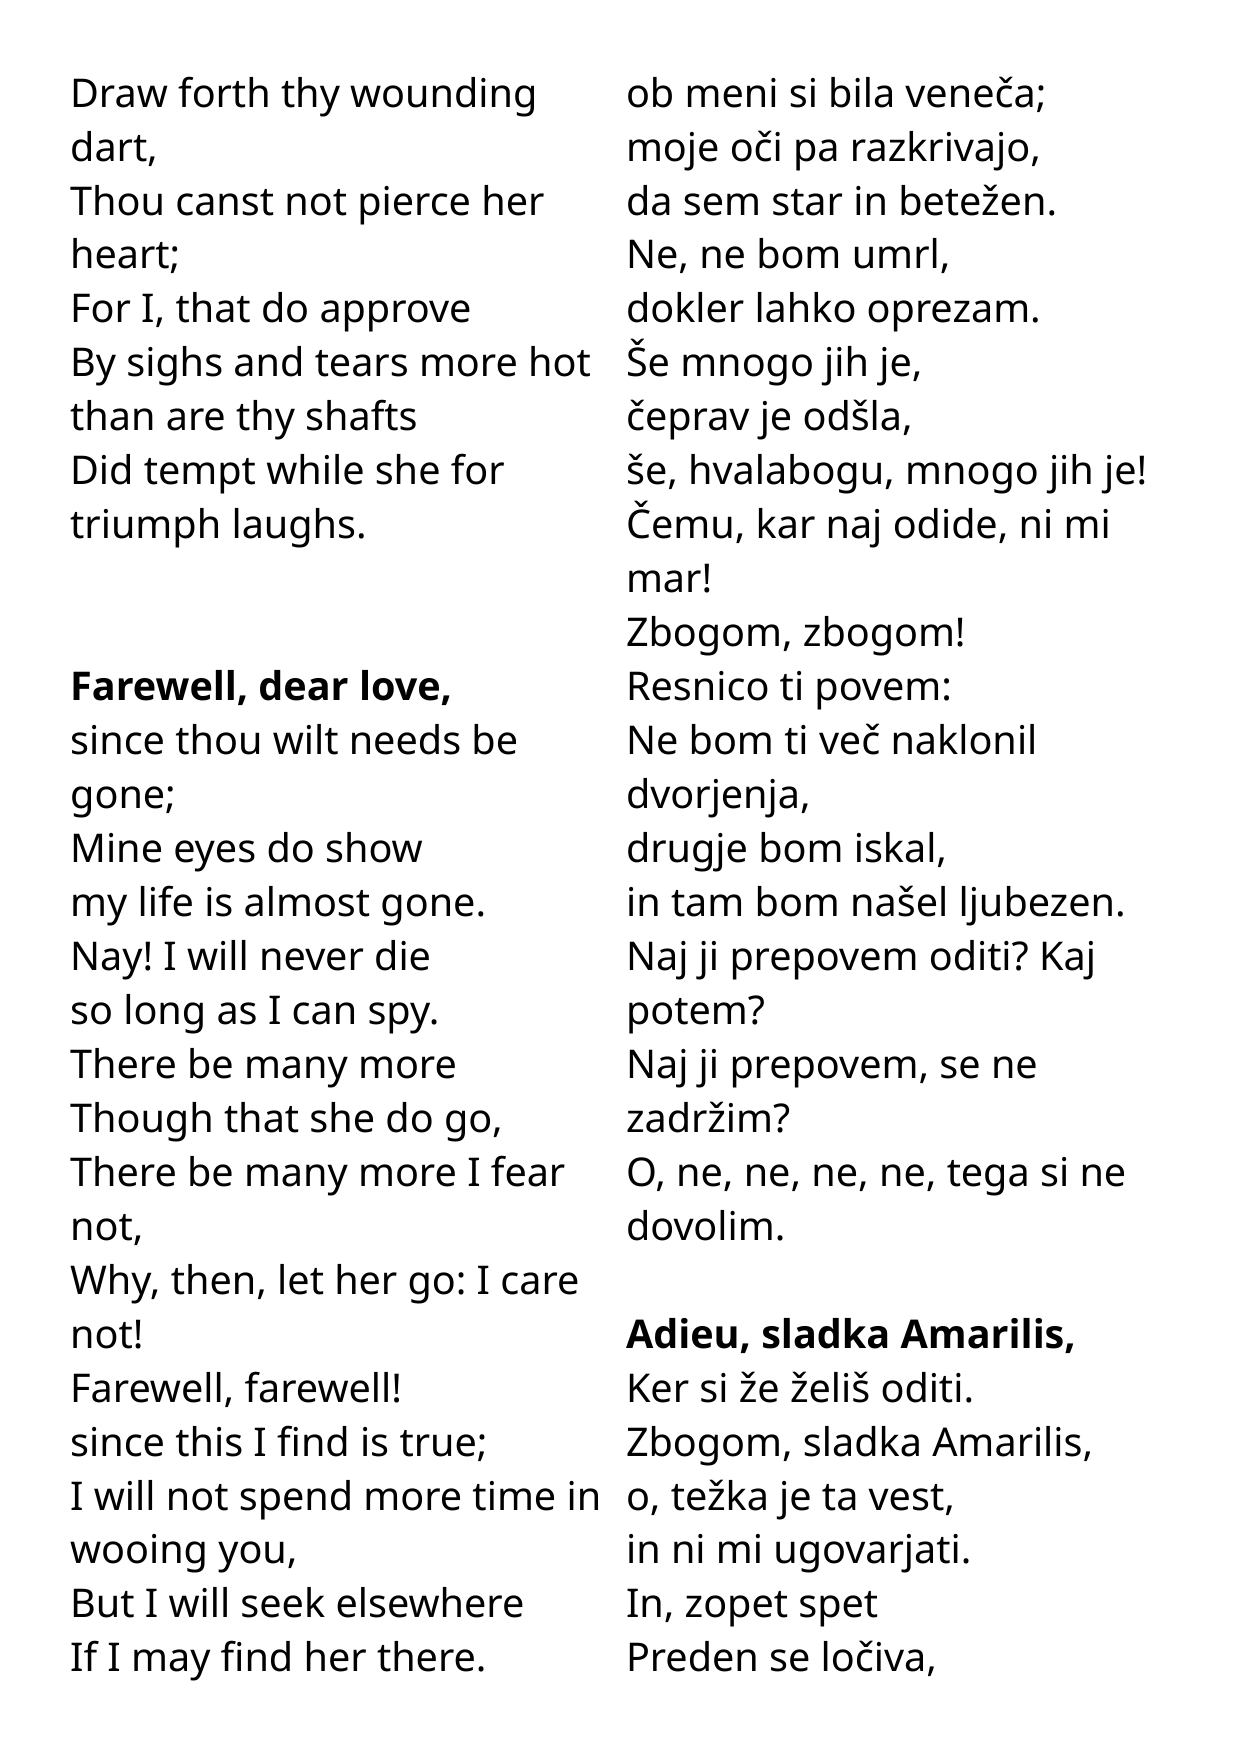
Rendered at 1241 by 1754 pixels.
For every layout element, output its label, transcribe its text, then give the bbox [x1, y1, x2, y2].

table_header Draw forth thy wounding dart, Thou canst not pierce her heart; For I, that do approve By sighs and tears more hot than are thy shafts Did tempt while she for triumph laughs. Farewell, dear love, since thou wilt needs be gone; Mine eyes do show my life is almost gone. Nay! I will never die so long as I can spy. There be many more Though that she do go, There be many more I fear not, Why, then, let her go: I care not! Farewell, farewell! since this I find is true; I will not spend more time in wooing you, But I will seek elsewhere If I may find her there. [64, 59, 620, 1689]
table_header ob meni si bila veneča; moje oči pa razkrivajo, da sem star in betežen. Ne, ne bom umrl, dokler lahko oprezam. Še mnogo jih je, čeprav je odšla, še, hvalabogu, mnogo jih je! Čemu, kar naj odide, ni mi mar! Zbogom, zbogom! Resnico ti povem: Ne bom ti več naklonil dvorjenja, drugje bom iskal, in tam bom našel ljubezen. Naj ji prepovem oditi? Kaj potem? Naj ji prepovem, se ne zadržim? O, ne, ne, ne, ne, tega si ne dovolim. Adieu, sladka Amarilis, Ker si že želiš oditi. Zbogom, sladka Amarilis, o, težka je ta vest, in ni mi ugovarjati. In, zopet spet Preden se ločiva, [620, 59, 1181, 1689]
